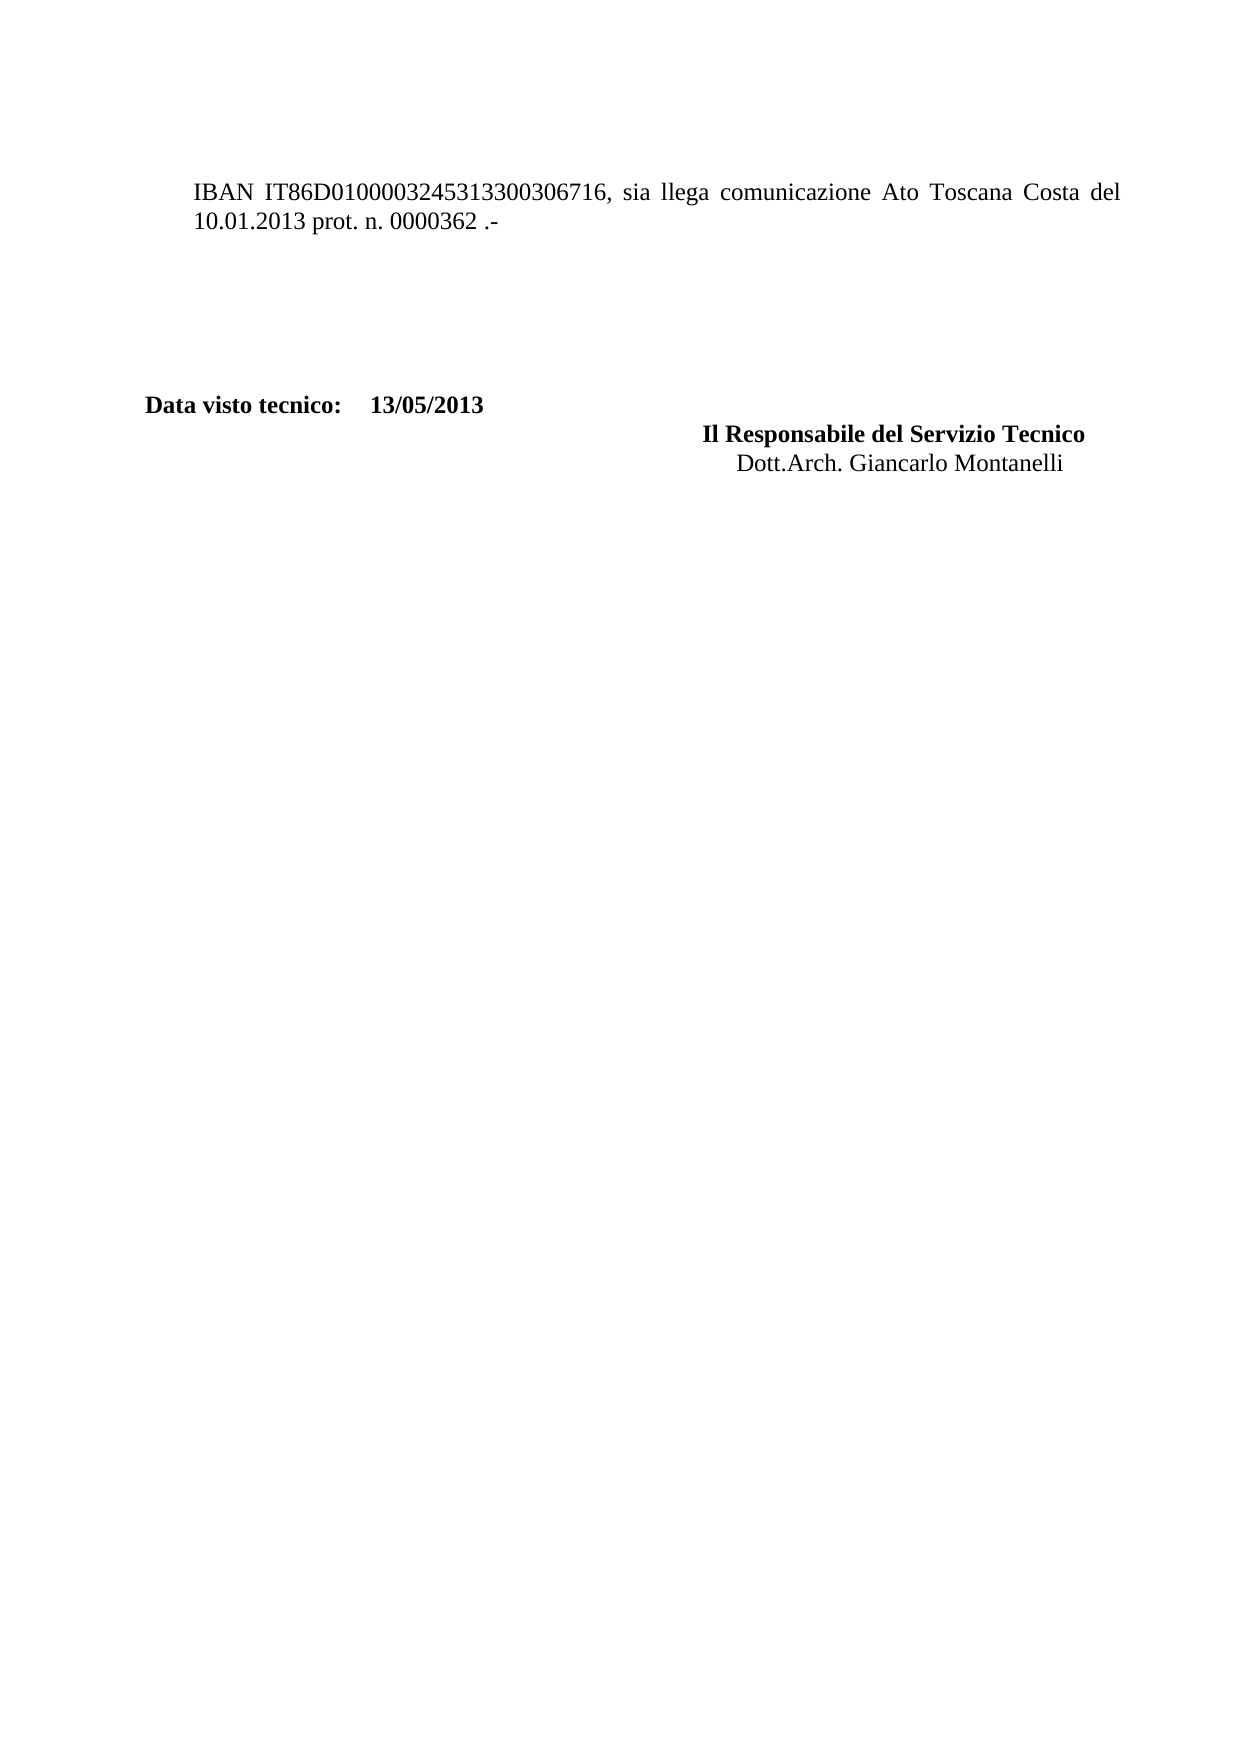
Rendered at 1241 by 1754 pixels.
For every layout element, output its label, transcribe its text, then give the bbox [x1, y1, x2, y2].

table_header Data visto tecnico: [119, 390, 362, 419]
table_cell Dott.Arch. Giancarlo Montanelli [669, 448, 1119, 476]
table_header [669, 390, 1119, 419]
table_cell [119, 419, 362, 448]
table_cell [119, 448, 362, 476]
table_header 13/05/2013 [363, 390, 668, 419]
table_cell Il Responsabile del Servizio Tecnico [669, 419, 1119, 448]
table_cell [363, 419, 668, 448]
table_cell [363, 448, 668, 476]
list IBAN IT86D0100003245313300306716, sia llega comunicazione Ato Toscana Costa del 10.01.2013 prot. n. 0000362 .- [156, 177, 1122, 235]
